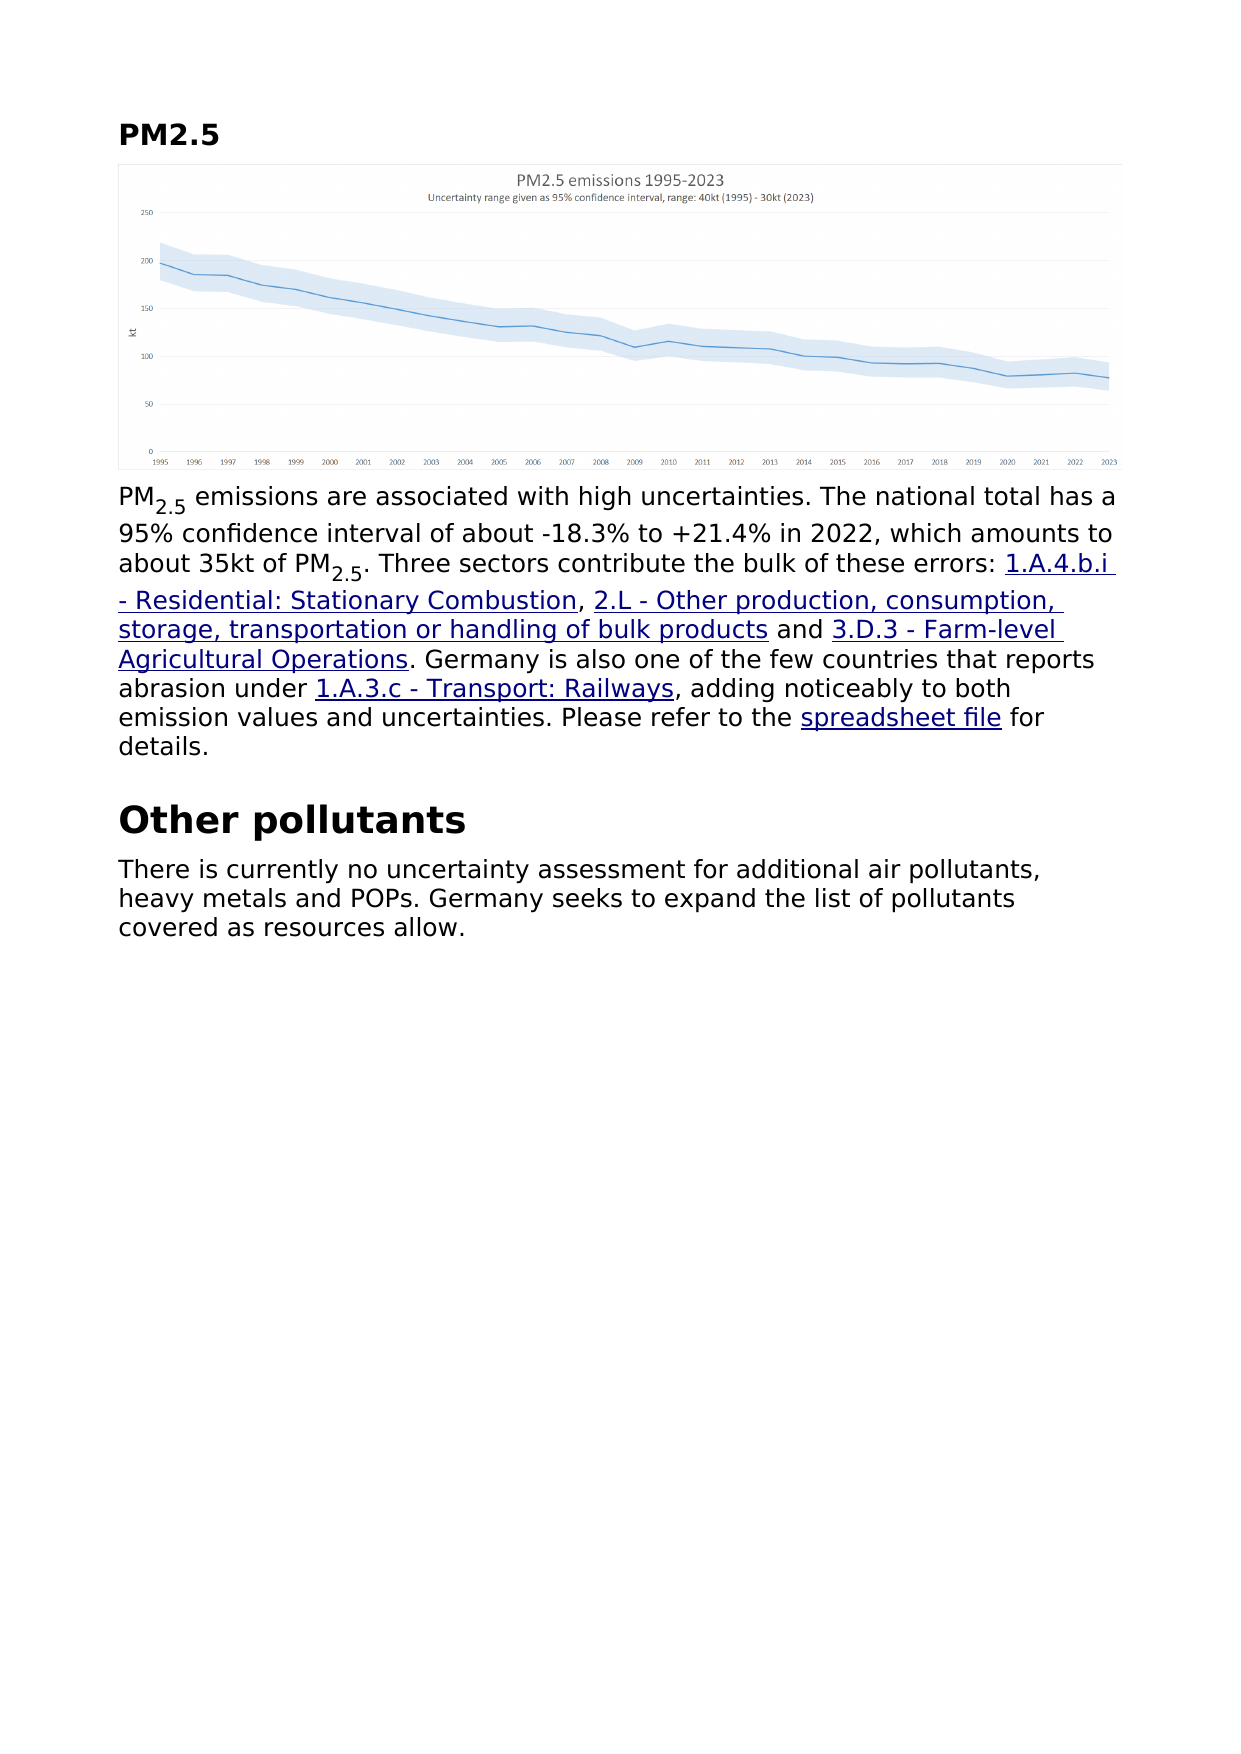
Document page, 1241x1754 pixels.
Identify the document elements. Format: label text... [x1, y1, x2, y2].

text PM2.5 emissions are associated with high uncertainties. The national total has a 95% confidence interval of about -18.3% to +21.4% in 2022, which amounts to about 35kt of PM2.5. Three sectors contribute the bulk of these errors: 1.A.4.b.i - Residential: Stationary Combustion, 2.L - Other production, consumption, storage, transportation or handling of bulk products and 3.D.3 - Farm-level Agricultural Operations. Germany is also one of the few countries that reports abrasion under 1.A.3.c - Transport: Railways, adding noticeably to both emission values and uncertainties. Please refer to the spreadsheet file for details. [118, 482, 1122, 761]
subtitle PM2.5 [118, 118, 1122, 152]
picture [118, 164, 1123, 470]
subtitle Other pollutants [118, 799, 1122, 843]
text There is currently no uncertainty assessment for additional air pollutants, heavy metals and POPs. Germany seeks to expand the list of pollutants covered as resources allow. [118, 855, 1122, 943]
